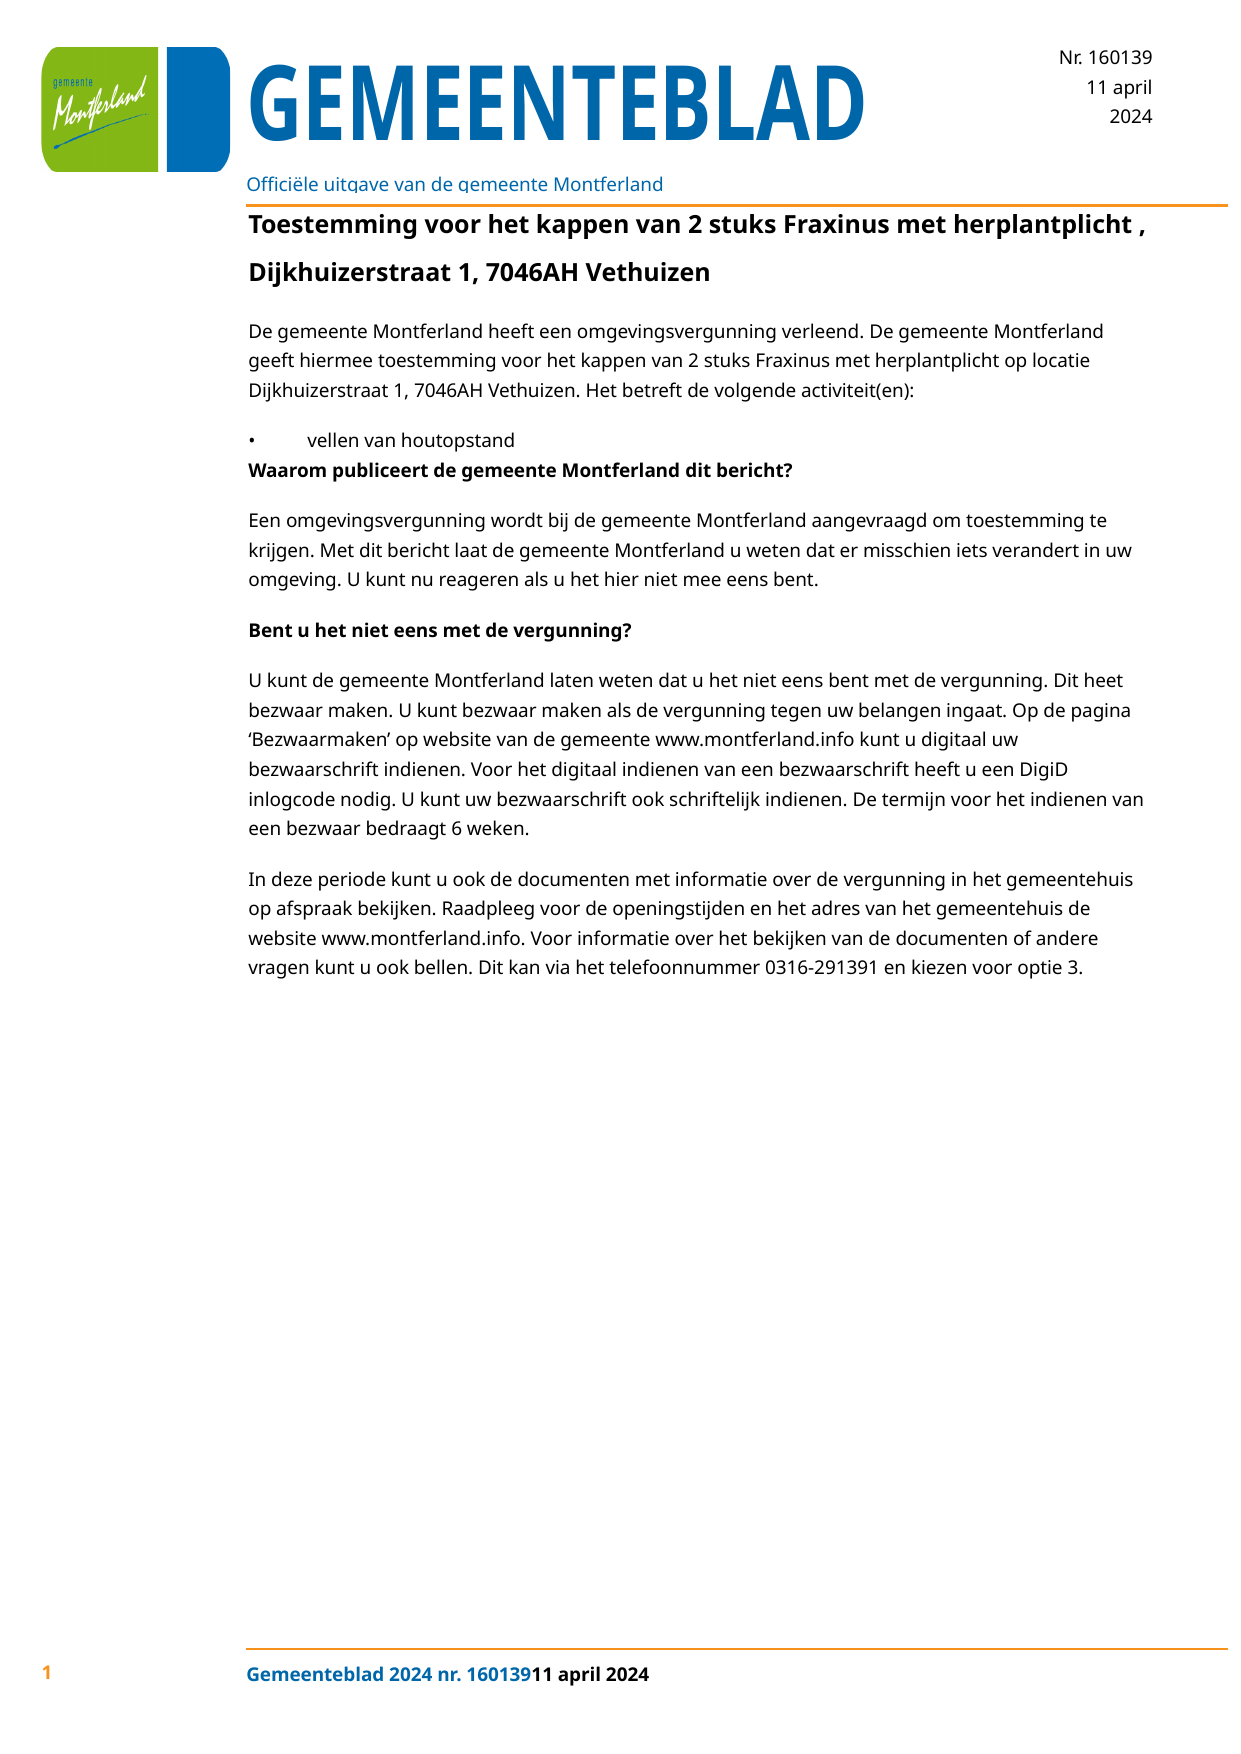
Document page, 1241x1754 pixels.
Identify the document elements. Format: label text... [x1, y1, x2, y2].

text Een omgevingsvergunning wordt bij de gemeente Montferland aangevraagd om toestemming te krijgen. Met dit bericht laat de gemeente Montferland u weten dat er misschien iets verandert in uw omgeving. U kunt nu reageren als u het hier niet mee eens bent. [248, 507, 1152, 592]
text Waarom publiceert de gemeente Montferland dit bericht? [248, 457, 1152, 483]
text U kunt de gemeente Montferland laten weten dat u het niet eens bent met de vergunning. Dit heet bezwaar maken. U kunt bezwaar maken als de vergunning tegen uw belangen ingaat. Op de pagina ‘Bezwaarmaken’ op website van de gemeente www.montferland.info kunt u digitaal uw bezwaarschrift indienen. Voor het digitaal indienen van een bezwaarschrift heeft u een DigiD inlogcode nodig. U kunt uw bezwaarschrift ook schriftelijk indienen. De termijn voor het indienen van een bezwaar bedraagt 6 weken. [248, 667, 1152, 841]
text Bent u het niet eens met de vergunning? [248, 617, 1152, 643]
text De gemeente Montferland heeft een omgevingsvergunning verleend. De gemeente Montferland geeft hiermee toestemming voor het kappen van 2 stuks Fraxinus met herplantplicht op locatie Dijkhuizerstraat 1, 7046AH Vethuizen. Het betreft de volgende activiteit(en): [248, 318, 1152, 403]
picture [41, 47, 231, 172]
list vellen van houtopstand [248, 427, 1152, 453]
text In deze periode kunt u ook de documenten met informatie over de vergunning in het gemeentehuis op afspraak bekijken. Raadpleeg voor de openingstijden en het adres van het gemeentehuis de website www.montferland.info. Voor informatie over het bekijken van de documenten of andere vragen kunt u ook bellen. Dit kan via het telefoonnummer 0316-291391 en kiezen voor optie 3. [248, 866, 1152, 980]
text Toestemming voor het kappen van 2 stuks Fraxinus met herplantplicht , Dijkhuizerstraat 1, 7046AH Vethuizen [248, 207, 1152, 288]
